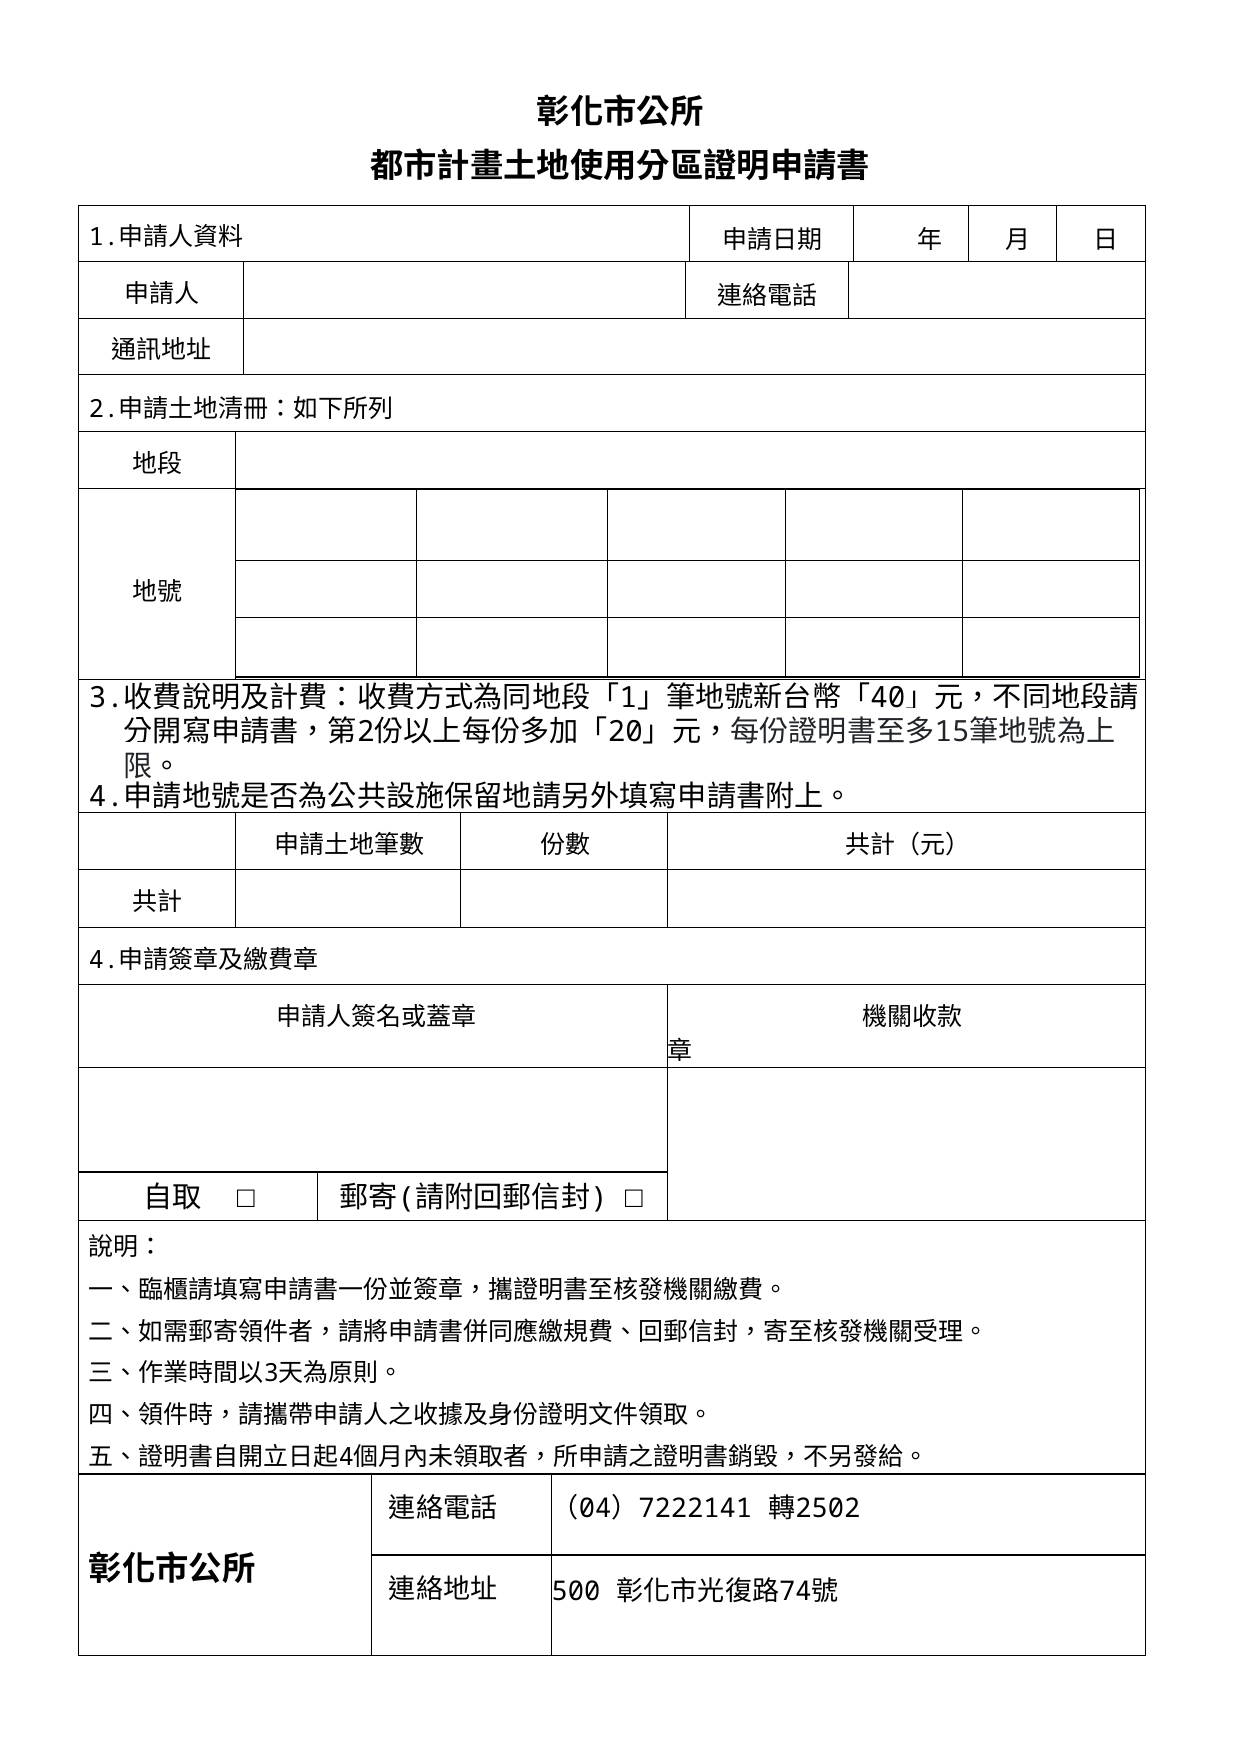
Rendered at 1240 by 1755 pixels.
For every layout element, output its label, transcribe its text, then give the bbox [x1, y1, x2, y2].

table_cell [79, 1068, 667, 1171]
table_cell 機關收款章 [668, 985, 1145, 1067]
table_cell 份數 [461, 813, 667, 869]
table_cell [786, 561, 962, 617]
table_cell 連絡電話 [372, 1475, 551, 1554]
table_cell [417, 618, 607, 676]
table_cell 彰化市公所 [79, 1475, 371, 1655]
table_cell 共計 [79, 870, 235, 927]
table_cell [236, 870, 460, 927]
table_cell 地段 [79, 432, 235, 488]
table_header [608, 490, 785, 560]
table_cell （04）7222141 轉2502 [552, 1475, 1145, 1554]
table_cell 申請土地筆數 [236, 813, 460, 869]
table_cell 說明： 一、臨櫃請填寫申請書一份並簽章，攜證明書至核發機關繳費。 二、如需郵寄領件者，請將申請書併同應繳規費、回郵信封，寄至核發機關受理。 三、作業時間以3天為原則。 四、領件時，請攜帶申請人之收據及身份證明文件領取。 五、證明書自開立日起4個月內未領取者，所申請之證明書銷毀，不另發給。 [79, 1221, 1145, 1472]
table_header [236, 490, 416, 560]
table_cell [244, 319, 1145, 374]
table_cell [244, 262, 685, 317]
table_cell 通訊地址 [79, 319, 243, 374]
table_cell 共計（元） [668, 813, 1145, 869]
table_cell [608, 561, 785, 617]
table_cell 自取 □ [79, 1173, 317, 1220]
table_cell 地號 [79, 489, 235, 678]
table_header [963, 490, 1139, 560]
table_header 月 [969, 206, 1056, 261]
table_header 年 [854, 206, 968, 261]
table_cell 申請人 [79, 262, 243, 317]
table_header [786, 490, 962, 560]
table_cell 連絡電話 [686, 262, 848, 317]
table_cell 3.收費說明及計費：收費方式為同地段「1」筆地號新台幣「40」元，不同地段請 分開寫申請書，第2份以上每份多加「20」元，每份證明書至多15筆地號為上 限。 4.申請地號是否為公共設施保留地請另外填寫申請書附上。 [79, 680, 1145, 812]
table_cell [963, 618, 1139, 676]
table_cell [963, 561, 1139, 617]
table_header 日 [1057, 206, 1145, 261]
table_cell [461, 870, 667, 927]
table_cell [79, 813, 235, 869]
table_cell [236, 561, 416, 617]
table_header 申請日期 [690, 206, 853, 261]
table_cell 連絡地址 [372, 1556, 551, 1655]
table_cell 郵寄(請附回郵信封) □ [318, 1173, 667, 1220]
table_header 1.申請人資料 [79, 206, 689, 261]
table_cell [236, 432, 1145, 488]
table_cell [1140, 489, 1145, 678]
table_cell [608, 618, 785, 676]
table_cell 500 彰化市光復路74號 [552, 1556, 1145, 1655]
table_cell 4.申請簽章及繳費章 [79, 928, 1145, 984]
table_cell 2.申請土地清冊：如下所列 [79, 375, 1145, 431]
table_cell [417, 561, 607, 617]
table_cell [849, 262, 1145, 317]
table_cell [668, 1068, 1145, 1220]
table_cell [236, 618, 416, 676]
subtitle 彰化市公所 [234, 84, 1006, 133]
text 都市計畫土地使用分區證明申請書 [234, 139, 1006, 187]
table_cell 申請人簽名或蓋章 [79, 985, 667, 1067]
table_cell [668, 870, 1145, 927]
table_header [417, 490, 607, 560]
table_cell [786, 618, 962, 676]
